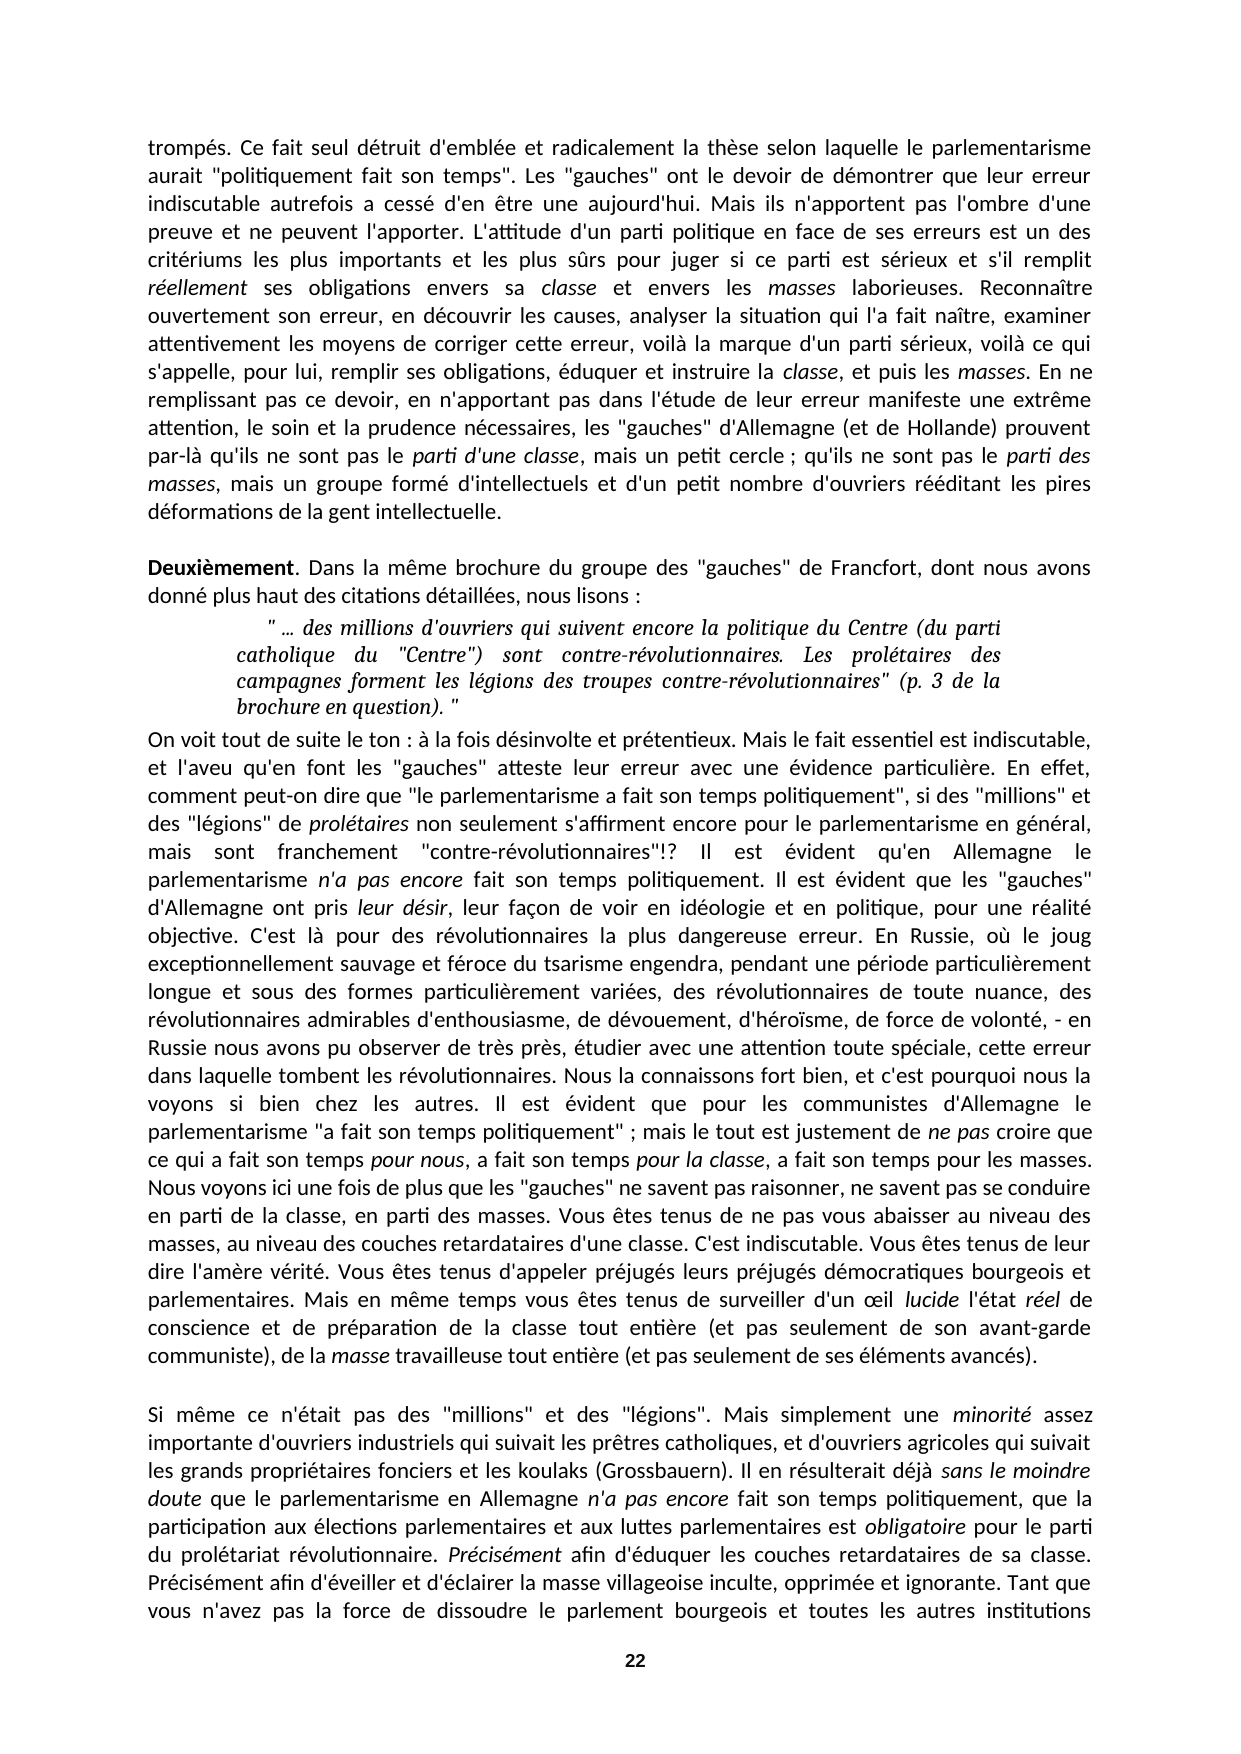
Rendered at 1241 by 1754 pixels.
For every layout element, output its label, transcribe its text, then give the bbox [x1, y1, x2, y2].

text Si même ce n'était pas des "millions" et des "légions". Mais simplement une minorité assez importante d'ouvriers industriels qui suivait les prêtres catholiques, et d'ouvriers agricoles qui suivait les grands propriétaires fonciers et les koulaks (Grossbauern). Il en résulterait déjà sans le moindre doute que le parlementarisme en Allemagne n'a pas encore fait son temps politiquement, que la participation aux élections parlementaires et aux luttes parlementaires est obligatoire pour le parti du prolétariat révolutionnaire. Précisément afin d'éduquer les couches retardataires de sa classe. Précisément afin d'éveiller et d'éclairer la masse villageoise inculte, opprimée et ignorante. Tant que vous n'avez pas la force de dissoudre le parlement bourgeois et toutes les autres institutions [148, 1400, 1093, 1624]
text Deuxièmement. Dans la même brochure du groupe des "gauches" de Francfort, dont nous avons donné plus haut des citations détaillées, nous lisons : [148, 553, 1093, 609]
text " ... des millions d'ouvriers qui suivent encore la politique du Centre (du parti catholique du "Centre") sont contre-révolutionnaires. Les prolétaires des campagnes forment les légions des troupes contre-révolutionnaires" (p. 3 de la brochure en question). " [236, 615, 1004, 721]
text On voit tout de suite le ton : à la fois désinvolte et prétentieux. Mais le fait essentiel est indiscutable, et l'aveu qu'en font les "gauches" atteste leur erreur avec une évidence particulière. En effet, comment peut-on dire que "le parlementarisme a fait son temps politiquement", si des "millions" et des "légions" de prolétaires non seulement s'affirment encore pour le parlementarisme en général, mais sont franchement "contre-révolutionnaires"!? Il est évident qu'en Allemagne le parlementarisme n'a pas encore fait son temps politiquement. Il est évident que les "gauches" d'Allemagne ont pris leur désir, leur façon de voir en idéologie et en politique, pour une réalité objective. C'est là pour des révolutionnaires la plus dangereuse erreur. En Russie, où le joug exceptionnellement sauvage et féroce du tsarisme engendra, pendant une période particulièrement longue et sous des formes particulièrement variées, des révolutionnaires de toute nuance, des révolutionnaires admirables d'enthousiasme, de dévouement, d'héroïsme, de force de volonté, - en Russie nous avons pu observer de très près, étudier avec une attention toute spéciale, cette erreur dans laquelle tombent les révolutionnaires. Nous la connaissons fort bien, et c'est pourquoi nous la voyons si bien chez les autres. Il est évident que pour les communistes d'Allemagne le parlementarisme "a fait son temps politiquement" ; mais le tout est justement de ne pas croire que ce qui a fait son temps pour nous, a fait son temps pour la classe, a fait son temps pour les masses. Nous voyons ici une fois de plus que les "gauches" ne savent pas raisonner, ne savent pas se conduire en parti de la classe, en parti des masses. Vous êtes tenus de ne pas vous abaisser au niveau des masses, au niveau des couches retardataires d'une classe. C'est indiscutable. Vous êtes tenus de leur dire l'amère vérité. Vous êtes tenus d'appeler préjugés leurs préjugés démocratiques bourgeois et parlementaires. Mais en même temps vous êtes tenus de surveiller d'un œil lucide l'état réel de conscience et de préparation de la classe tout entière (et pas seulement de son avant-garde communiste), de la masse travailleuse tout entière (et pas seulement de ses éléments avancés). [148, 725, 1093, 1369]
text trompés. Ce fait seul détruit d'emblée et radicalement la thèse selon laquelle le parlementarisme aurait "politiquement fait son temps". Les "gauches" ont le devoir de démontrer que leur erreur indiscutable autrefois a cessé d'en être une aujourd'hui. Mais ils n'apportent pas l'ombre d'une preuve et ne peuvent l'apporter. L'attitude d'un parti politique en face de ses erreurs est un des critériums les plus importants et les plus sûrs pour juger si ce parti est sérieux et s'il remplit réellement ses obligations envers sa classe et envers les masses laborieuses. Reconnaître ouvertement son erreur, en découvrir les causes, analyser la situation qui l'a fait naître, examiner attentivement les moyens de corriger cette erreur, voilà la marque d'un parti sérieux, voilà ce qui s'appelle, pour lui, remplir ses obligations, éduquer et instruire la classe, et puis les masses. En ne remplissant pas ce devoir, en n'apportant pas dans l'étude de leur erreur manifeste une extrême attention, le soin et la prudence nécessaires, les "gauches" d'Allemagne (et de Hollande) prouvent par-là qu'ils ne sont pas le parti d'une classe, mais un petit cercle ; qu'ils ne sont pas le parti des masses, mais un groupe formé d'intellectuels et d'un petit nombre d'ouvriers rééditant les pires déformations de la gent intellectuelle. [148, 133, 1093, 525]
